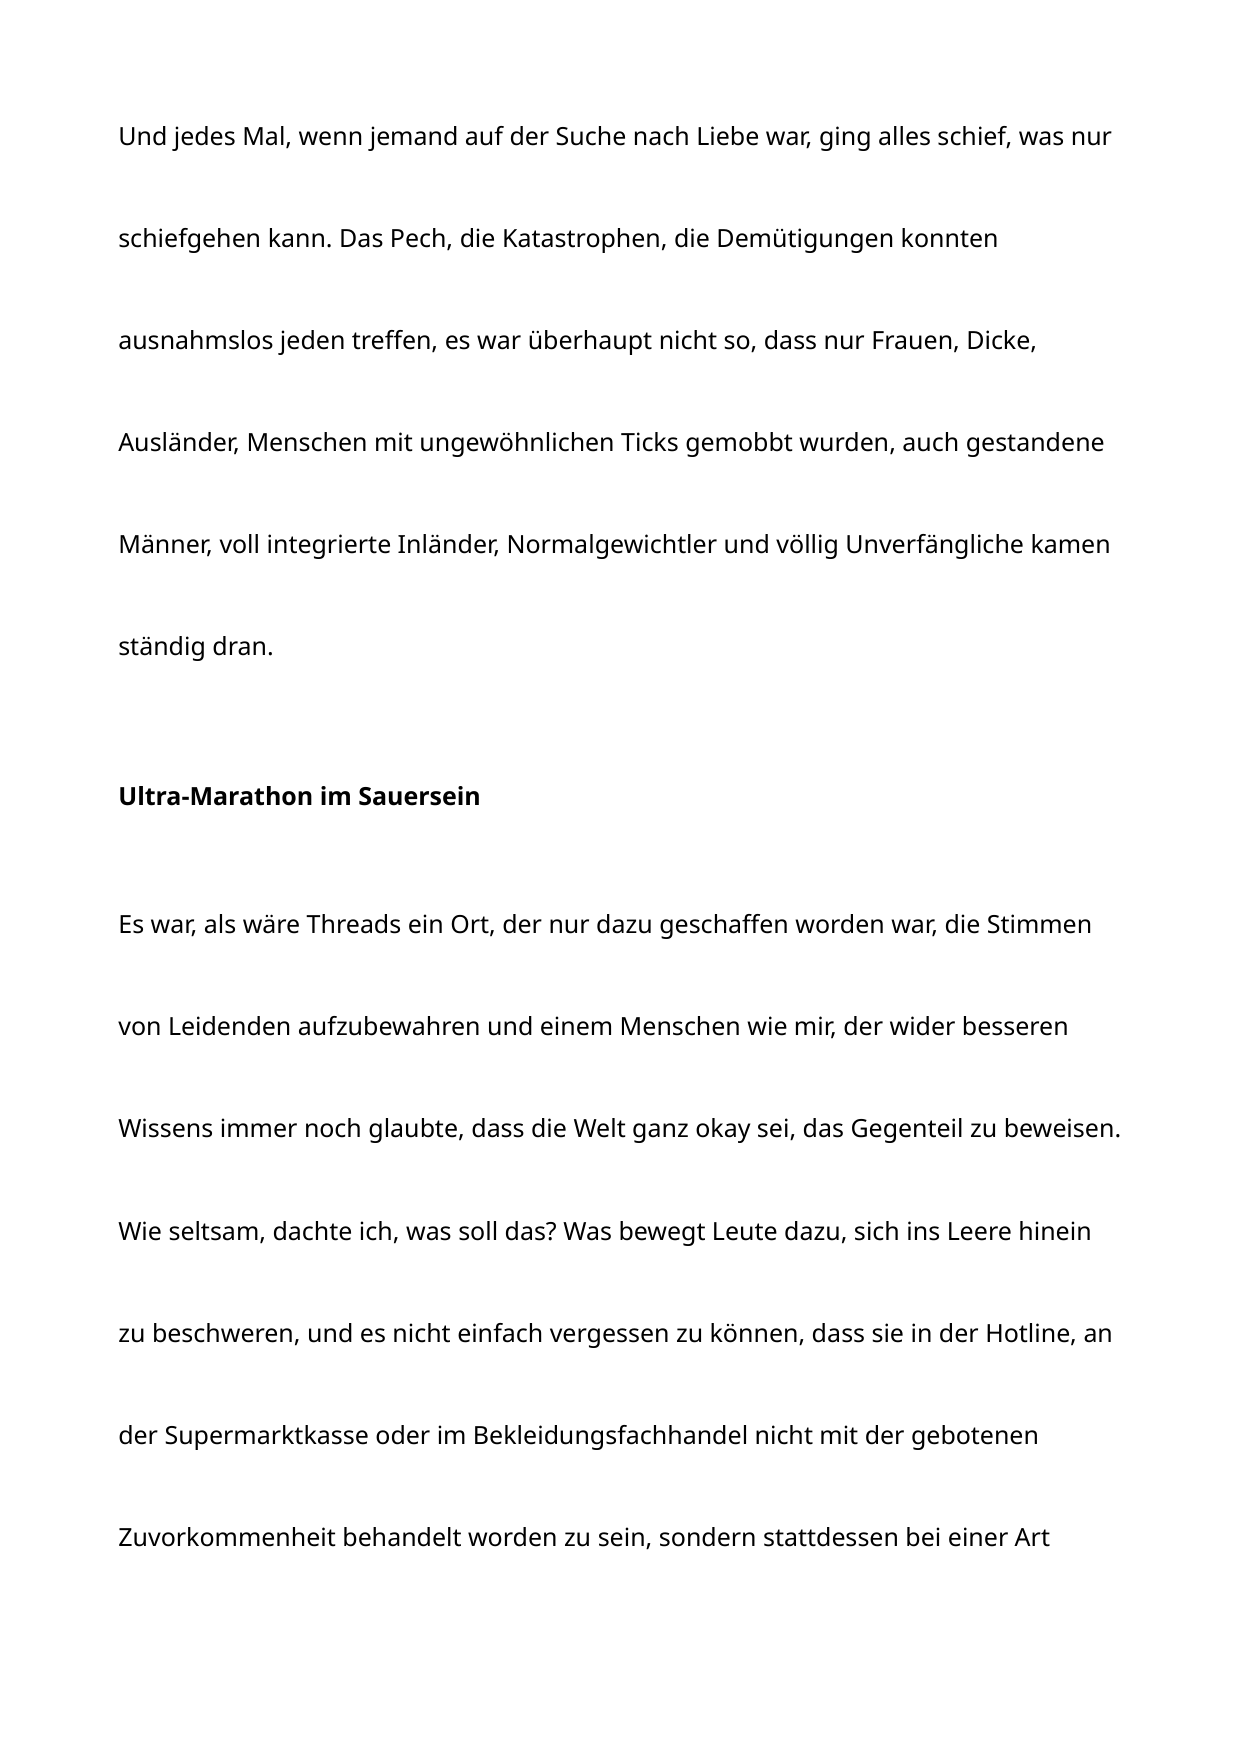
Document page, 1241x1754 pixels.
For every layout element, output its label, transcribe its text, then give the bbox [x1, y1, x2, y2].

text Es war, als wäre Threads ein Ort, der nur dazu geschaffen worden war, die Stimmen von Leidenden aufzubewahren und einem Menschen wie mir, der wider besseren Wissens immer noch glaubte, dass die Welt ganz okay sei, das Gegenteil zu beweisen. Wie seltsam, dachte ich, was soll das? Was bewegt Leute dazu, sich ins Leere hinein zu beschweren, und es nicht einfach vergessen zu können, dass sie in der Hotline, an der Supermarktkasse oder im Bekleidungsfachhandel nicht mit der gebotenen Zuvorkommenheit behandelt worden zu sein, sondern stattdessen bei einer Art [118, 907, 1122, 1554]
subtitle Ultra-Marathon im Sauersein [118, 778, 1122, 812]
text Und jedes Mal, wenn jemand auf der Suche nach Liebe war, ging alles schief, was nur schiefgehen kann. Das Pech, die Katastrophen, die Demütigungen konnten ausnahmslos jeden treffen, es war überhaupt nicht so, dass nur Frauen, Dicke, Ausländer, Menschen mit ungewöhnlichen Ticks gemobbt wurden, auch gestandene Männer, voll integrierte Inländer, Normalgewichtler und völlig Unverfängliche kamen ständig dran. [118, 118, 1122, 663]
